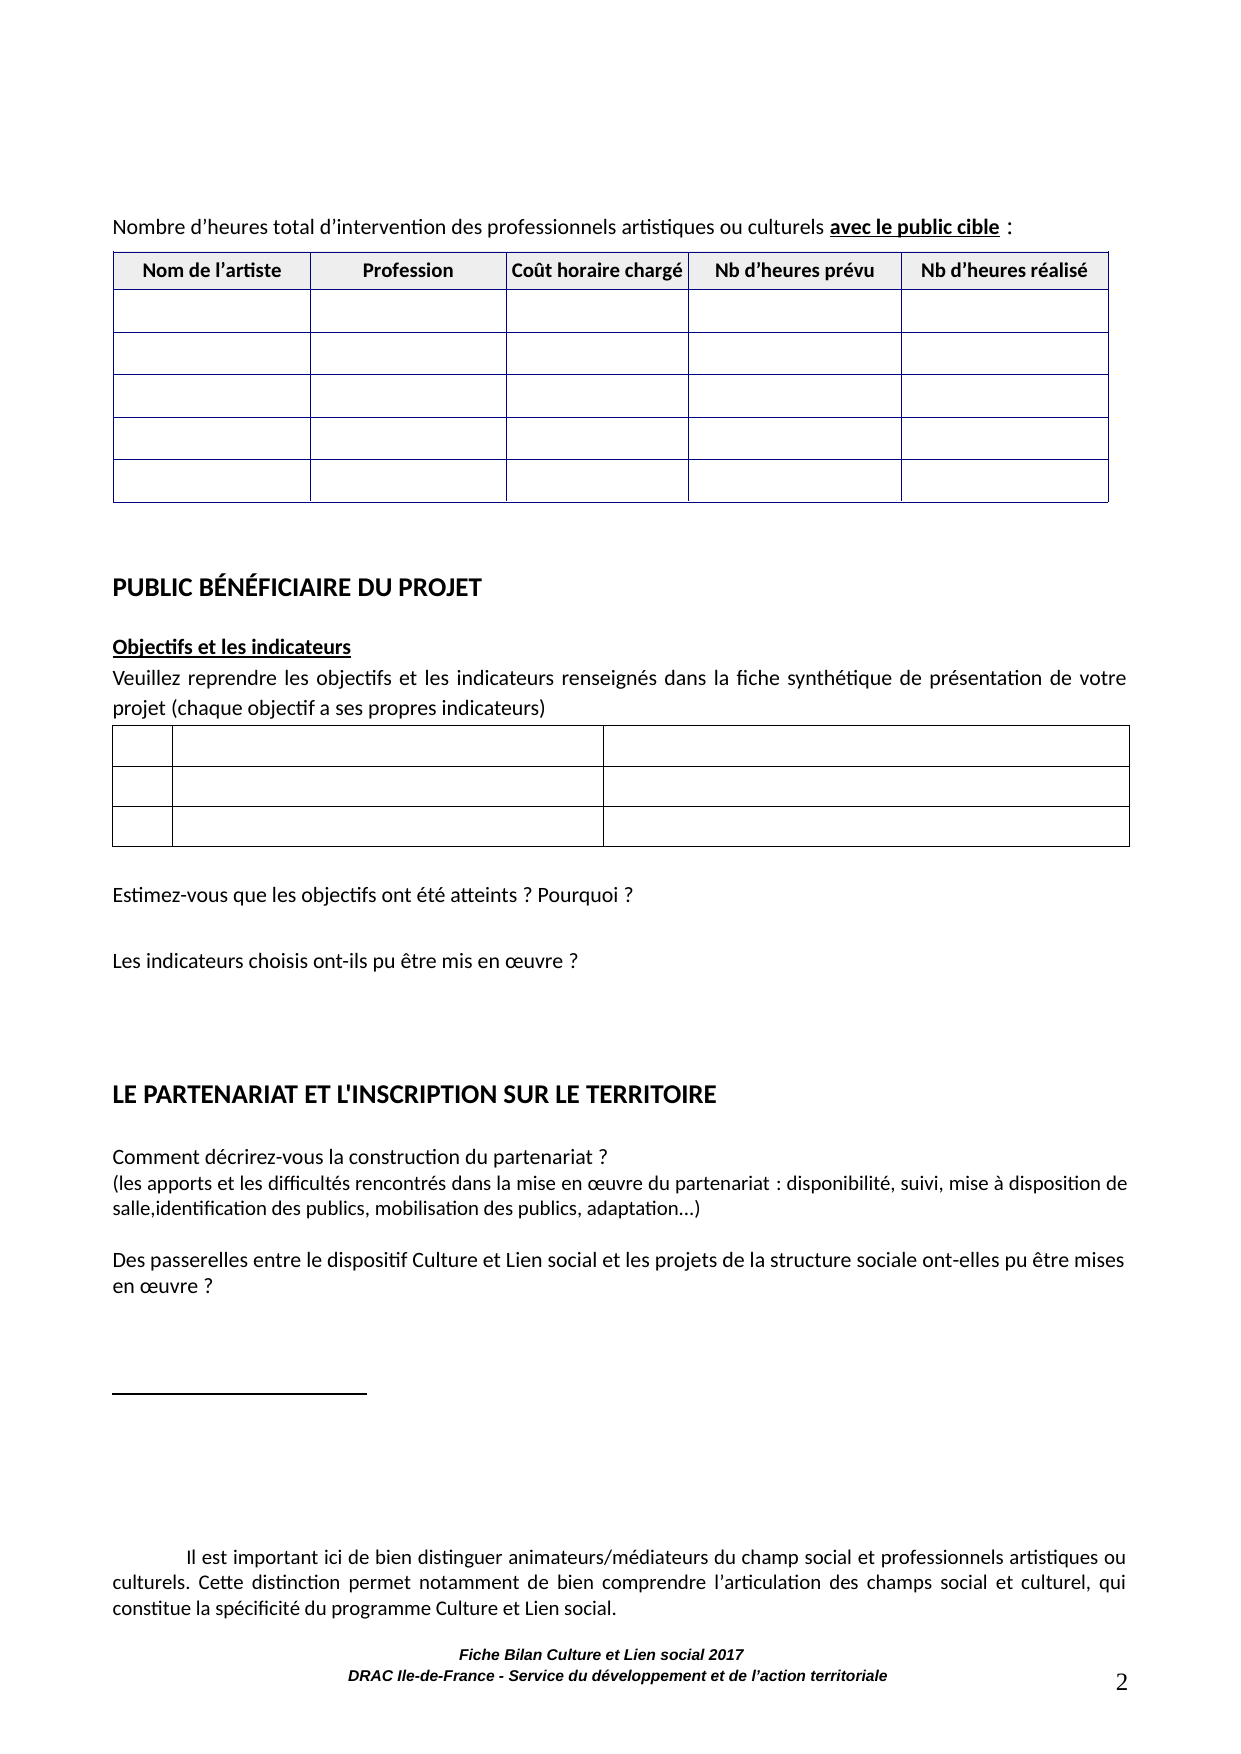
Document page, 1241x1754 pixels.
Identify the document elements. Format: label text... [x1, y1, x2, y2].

table_cell [507, 333, 688, 374]
table_cell [173, 807, 603, 846]
table_header Nb d’heures réalisé [902, 253, 1108, 289]
table_cell [114, 375, 310, 416]
table_cell [902, 460, 1108, 501]
text LE PARTENARIAT ET L'INSCRIPTION SUR LE TERRITOIRE [112, 1077, 1128, 1110]
table_cell [689, 460, 901, 501]
table_cell [689, 290, 901, 331]
table_header Nb d’heures prévu [689, 253, 901, 289]
table_cell [114, 290, 310, 331]
table_cell [604, 807, 1129, 846]
text PUBLIC BÉNÉFICIAIRE DU PROJET [112, 570, 1128, 603]
table_header Profession [311, 253, 506, 289]
text Les indicateurs choisis ont-ils pu être mis en œuvre ? [112, 947, 1128, 974]
table_cell [902, 418, 1108, 459]
table_cell [689, 418, 901, 459]
text Objectifs et les indicateurs [112, 633, 1128, 660]
table_cell [507, 375, 688, 416]
table_cell [113, 807, 172, 846]
text Comment décrirez-vous la construction du partenariat ? [112, 1143, 1128, 1170]
table_cell [113, 767, 172, 806]
table_cell [311, 460, 506, 501]
table_cell [507, 290, 688, 331]
text Nombre d’heures total d’intervention des professionnels artistiques ou culturels avec le public cible : [112, 211, 1128, 240]
table_cell [173, 767, 603, 806]
table_cell [689, 333, 901, 374]
table_header Nom de l’artiste [114, 253, 310, 289]
table_cell [902, 333, 1108, 374]
table_cell [114, 333, 310, 374]
table_cell [311, 375, 506, 416]
table_header [604, 726, 1129, 766]
table_cell [311, 418, 506, 459]
table_cell [902, 375, 1108, 416]
text Des passerelles entre le dispositif Culture et Lien social et les projets de la structure sociale ont-elles pu être mises en œuvre ? [112, 1246, 1128, 1299]
table_cell [689, 375, 901, 416]
table_cell [311, 290, 506, 331]
table_cell [507, 460, 688, 501]
table_header [173, 726, 603, 766]
table_cell [311, 333, 506, 374]
text Il est important ici de bien distinguer animateurs/médiateurs du champ social et professionnels artistiques ou culturels. Cette distinction permet notamment de bien comprendre l’articulation des champs social et culturel, qui constitue la spécificité du programme Culture et Lien social. [112, 1544, 1128, 1620]
table_header Coût horaire chargé [507, 253, 688, 289]
table_cell [604, 767, 1129, 806]
table_cell [114, 418, 310, 459]
text Veuillez reprendre les objectifs et les indicateurs renseignés dans la fiche synthétique de présentation de votre projet (chaque objectif a ses propres indicateurs) [112, 664, 1128, 721]
table_header [113, 726, 172, 766]
text Estimez-vous que les objectifs ont été atteints ? Pourquoi ? [112, 882, 1128, 908]
text (les apports et les difficultés rencontrés dans la mise en œuvre du partenariat : disponibilité, suivi, mise à disposition de salle,identification des publics, mobilisation des publics, adaptation...) [112, 1170, 1128, 1221]
table_cell [507, 418, 688, 459]
table_cell [902, 290, 1108, 331]
table_cell [114, 460, 310, 501]
